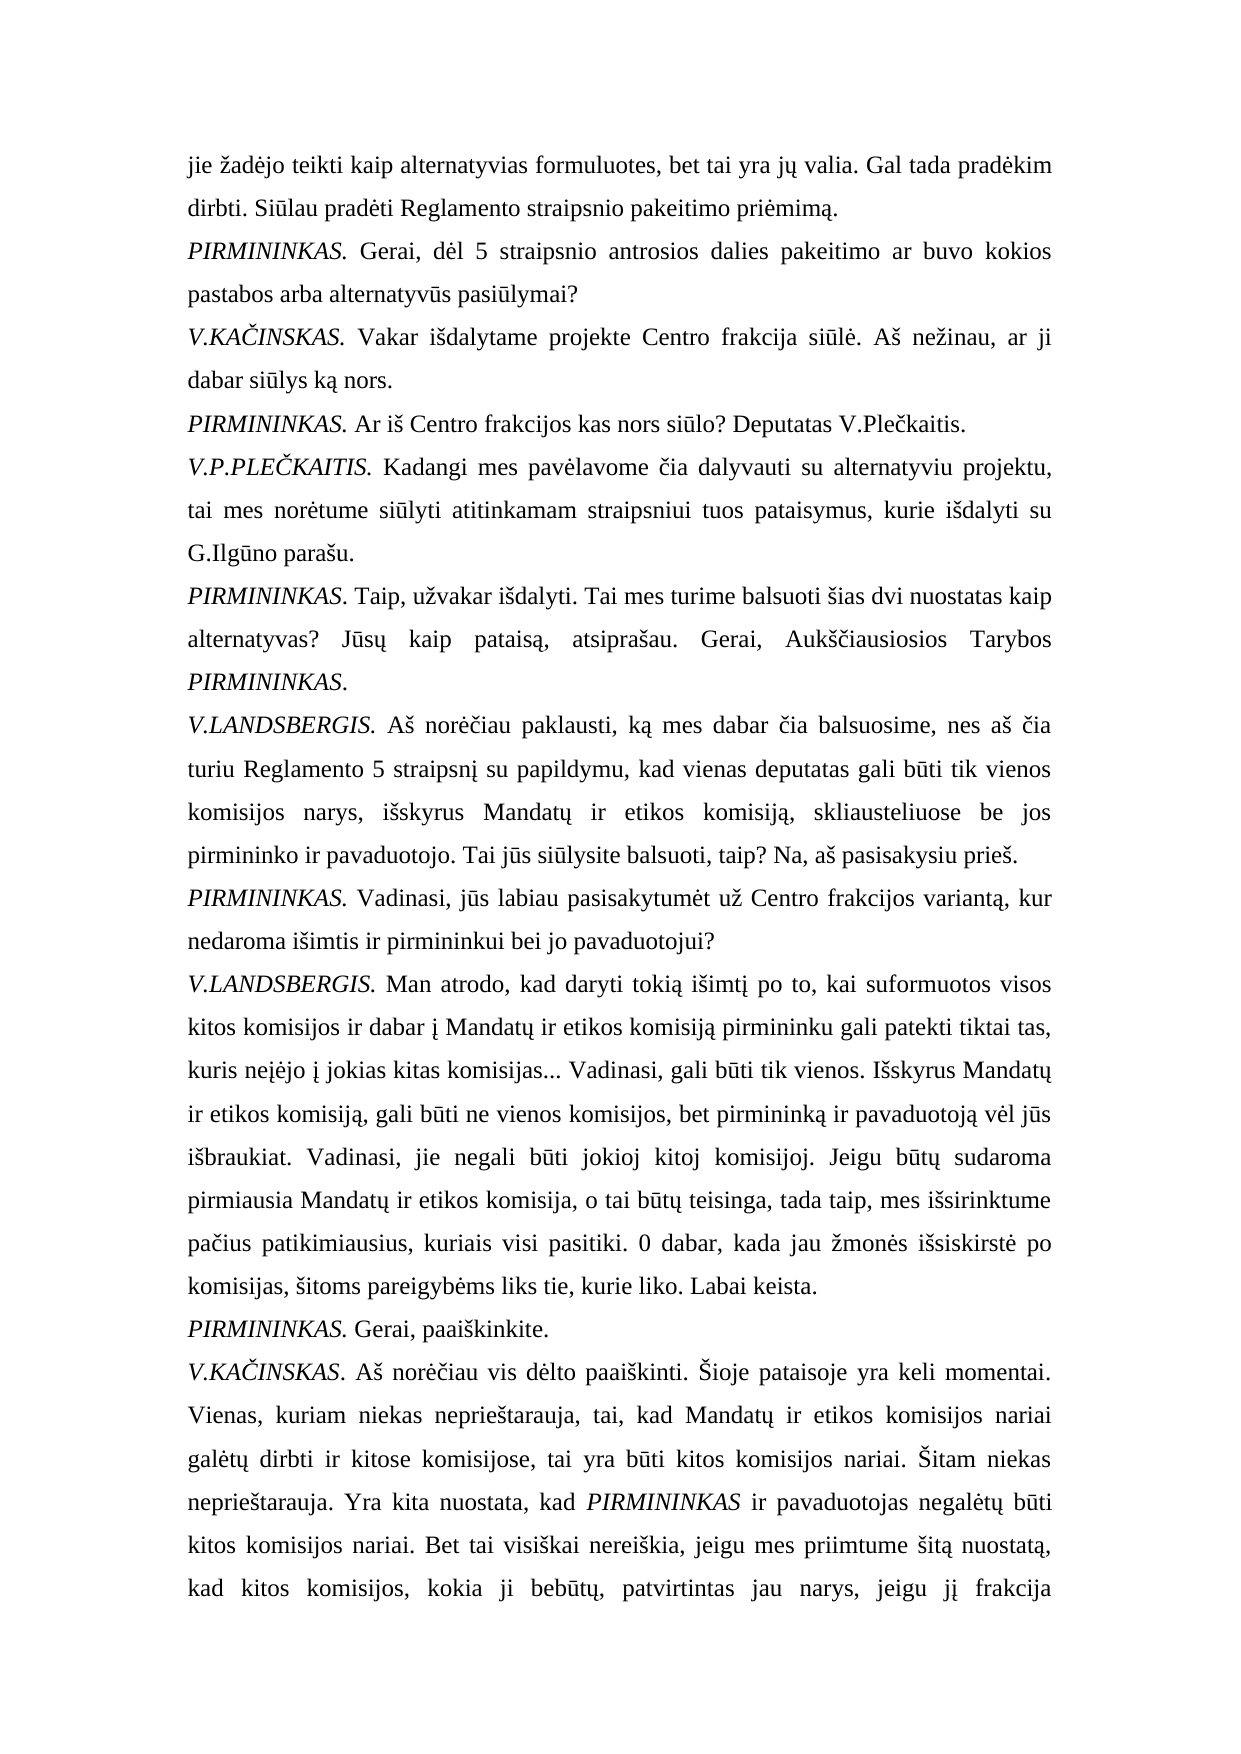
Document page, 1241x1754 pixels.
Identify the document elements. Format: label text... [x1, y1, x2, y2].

text V.KAČINSKAS. Aš norėčiau vis dėlto paaiškinti. Šioje pataisoje yra keli momentai. Vienas, kuriam niekas neprieštarauja, tai, kad Mandatų ir etikos komisijos nariai galėtų dirbti ir kitose komisijose, tai yra būti kitos komisijos nariai. Šitam niekas neprieštarauja. Yra kita nuostata, kad PIRMININKAS ir pavaduotojas negalėtų būti kitos komisijos nariai. Bet tai visiškai nereiškia, jeigu mes priimtume šitą nuostatą, kad kitos komisijos, kokia ji bebūtų, patvirtintas jau narys, jeigu jį frakcija [187, 1357, 1053, 1602]
text V.LANDSBERGIS. Man atrodo, kad daryti tokią išimtį po to, kai suformuotos visos kitos komisijos ir dabar į Mandatų ir etikos komisiją pirmininku gali patekti tiktai tas, kuris neįėjo į jokias kitas komisijas... Vadinasi, gali būti tik vienos. Išskyrus Mandatų ir etikos komisiją, gali būti ne vienos komisijos, bet pirmininką ir pavaduotoją vėl jūs išbraukiat. Vadinasi, jie negali būti jokioj kitoj komisijoj. Jeigu būtų sudaroma pirmiausia Mandatų ir etikos komisija, o tai būtų teisinga, tada taip, mes išsirinktume pačius patikimiausius, kuriais visi pasitiki. 0 dabar, kada jau žmonės išsiskirstė po komisijas, šitoms pareigybėms liks tie, kurie liko. Labai keista. [187, 969, 1053, 1300]
text PIRMININKAS. Vadinasi, jūs labiau pasisakytumėt už Centro frakcijos variantą, kur nedaroma išimtis ir pirmininkui bei jo pavaduotojui? [187, 883, 1053, 955]
text V.P.PLEČKAITIS. Kadangi mes pavėlavome čia dalyvauti su alternatyviu projektu, tai mes norėtume siūlyti atitinkamam straipsniui tuos pataisymus, kurie išdalyti su G.Ilgūno parašu. [187, 452, 1053, 567]
text PIRMININKAS. Gerai, paaiškinkite. [187, 1314, 1053, 1343]
text jie žadėjo teikti kaip alternatyvias formuluotes, bet tai yra jų valia. Gal tada pradėkim dirbti. Siūlau pradėti Reglamento straipsnio pakeitimo priėmimą. [187, 150, 1053, 222]
text V.LANDSBERGIS. Aš norėčiau paklausti, ką mes dabar čia balsuosime, nes aš čia turiu Reglamento 5 straipsnį su papildymu, kad vienas deputatas gali būti tik vienos komisijos narys, išskyrus Mandatų ir etikos komisiją, skliausteliuose be jos pirmininko ir pavaduotojo. Tai jūs siūlysite balsuoti, taip? Na, aš pasisakysiu prieš. [187, 711, 1053, 869]
text V.KAČINSKAS. Vakar išdalytame projekte Centro frakcija siūlė. Aš nežinau, ar ji dabar siūlys ką nors. [187, 322, 1053, 394]
text PIRMININKAS. Gerai, dėl 5 straipsnio antrosios dalies pakeitimo ar buvo kokios pastabos arba alternatyvūs pasiūlymai? [187, 236, 1053, 308]
text PIRMININKAS. Ar iš Centro frakcijos kas nors siūlo? Deputatas V.Plečkaitis. [187, 409, 1053, 437]
text PIRMININKAS. Taip, užvakar išdalyti. Tai mes turime balsuoti šias dvi nuostatas kaip alternatyvas? Jūsų kaip pataisą, atsiprašau. Gerai, Aukščiausiosios Tarybos PIRMININKAS. [187, 581, 1053, 696]
